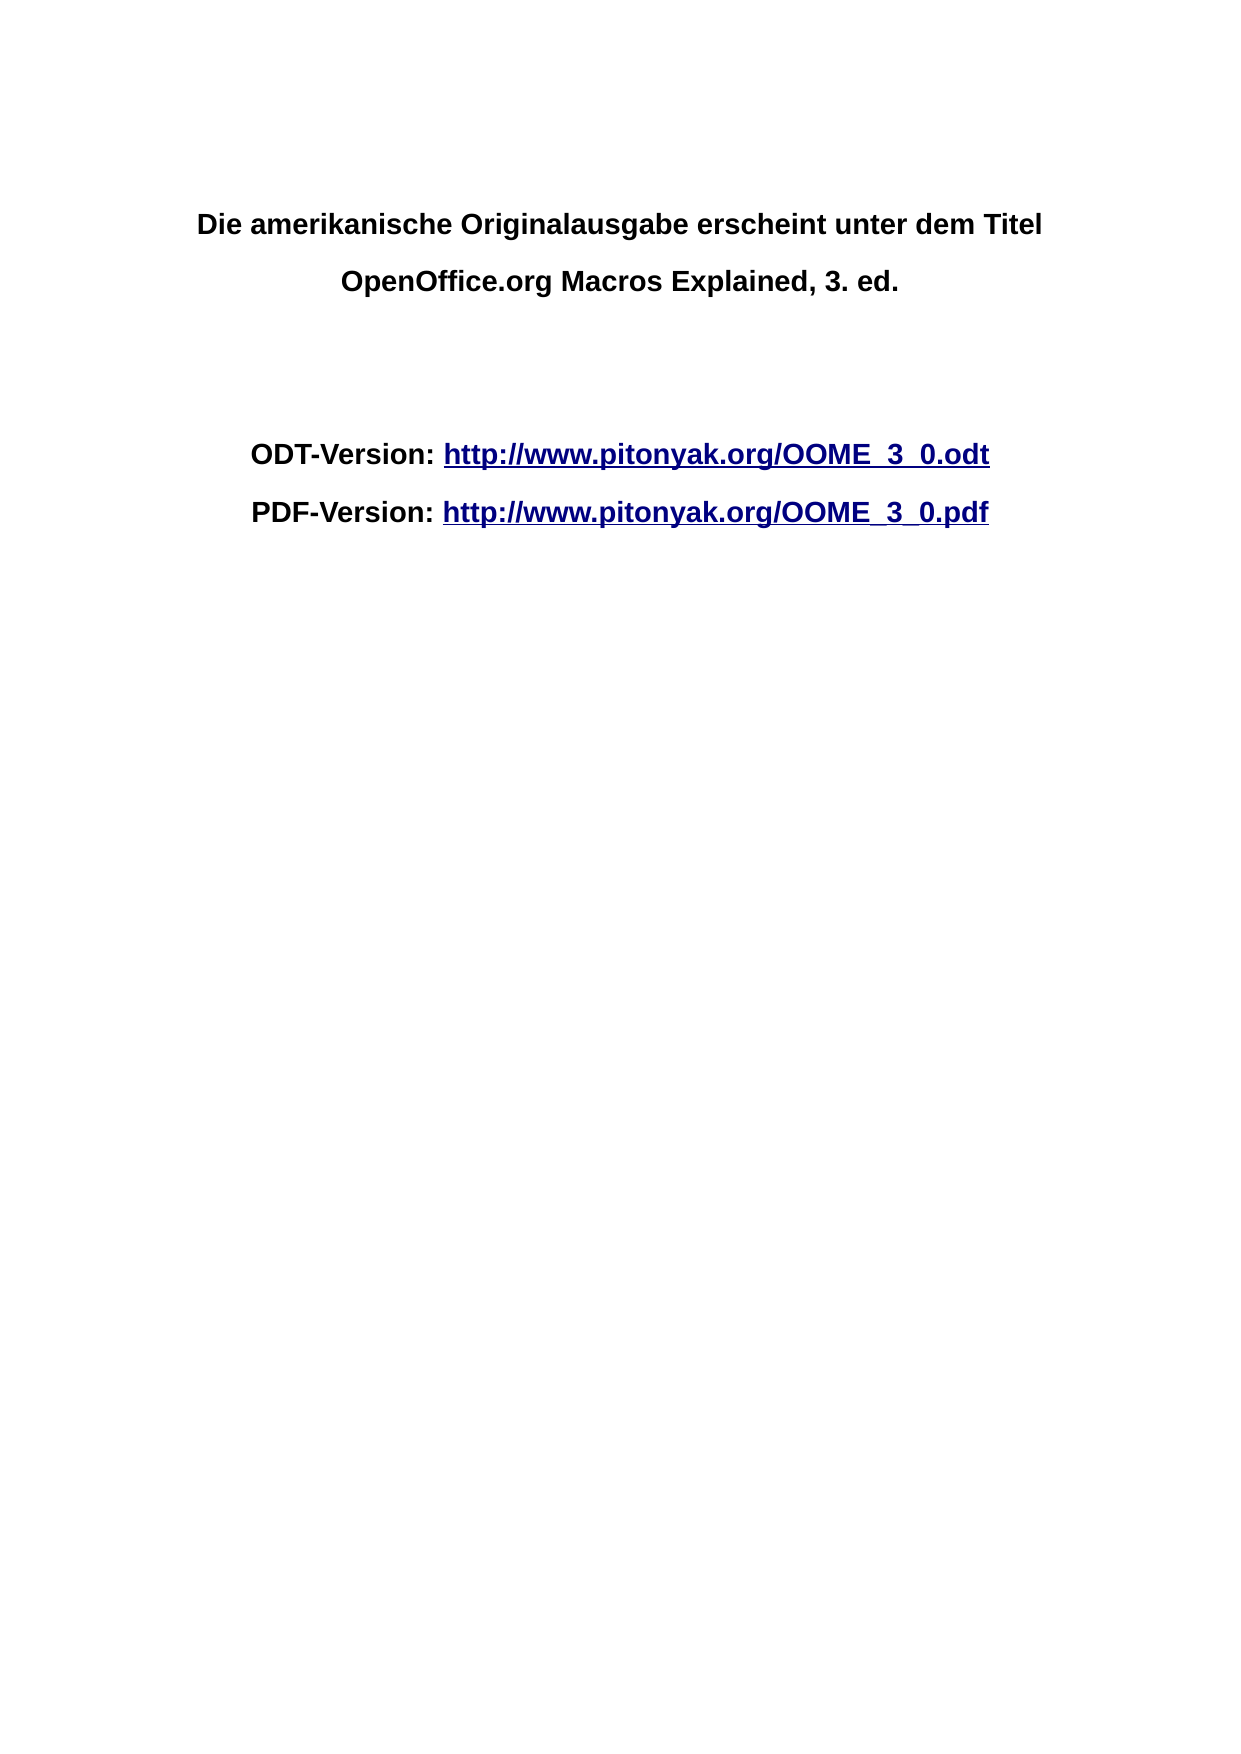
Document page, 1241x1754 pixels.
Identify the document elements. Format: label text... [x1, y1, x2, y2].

title OpenOffice.org Macros Explained, 3. ed. [150, 265, 1090, 298]
title ODT-Version: http://www.pitonyak.org/OOME_3_0.odt [150, 438, 1090, 471]
title Die amerikanische Originalausgabe erscheint unter dem Titel [150, 208, 1090, 240]
title PDF-Version: http://www.pitonyak.org/OOME_3_0.pdf [150, 496, 1090, 528]
